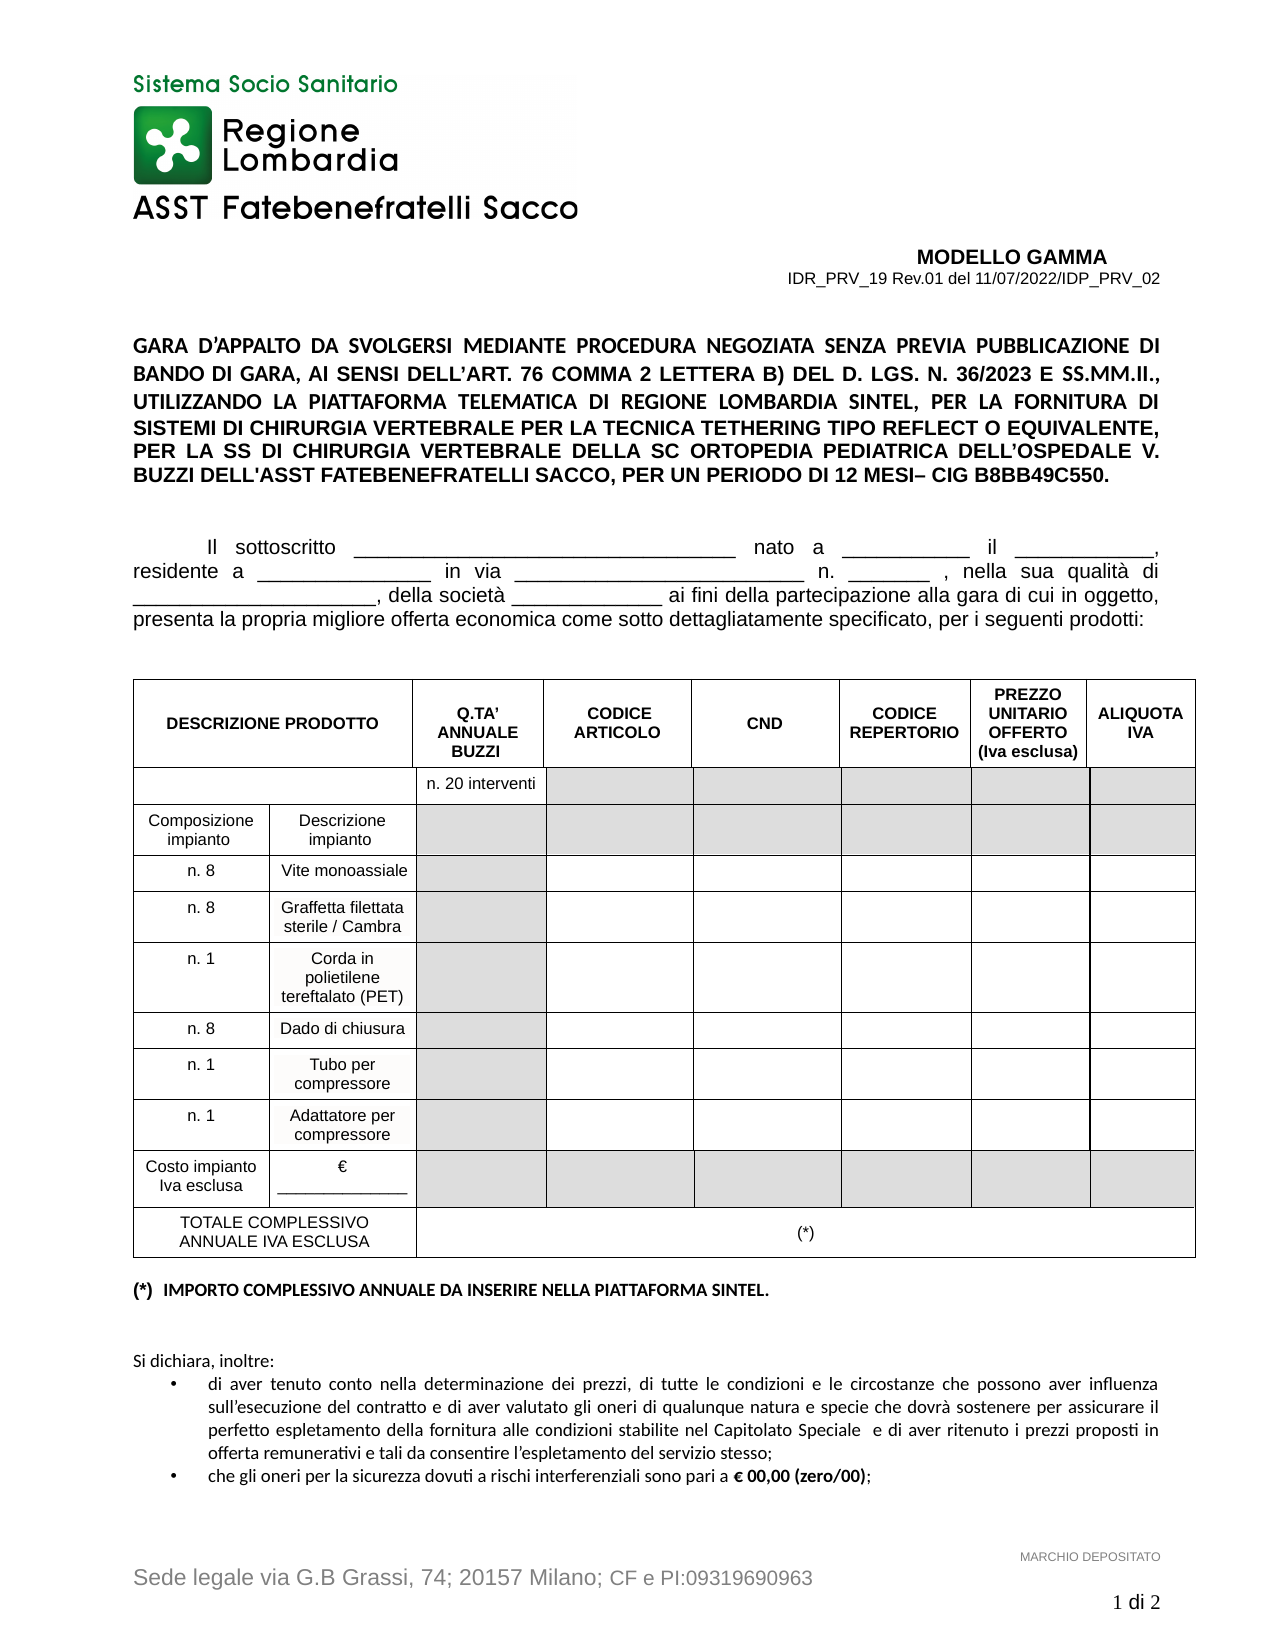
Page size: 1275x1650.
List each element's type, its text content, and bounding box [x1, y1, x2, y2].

table_cell [842, 805, 971, 854]
table_cell [1091, 892, 1195, 942]
text IDR_PRV_19 Rev.01 del 11/07/2022/IDP_PRV_02 [133, 269, 1161, 288]
table_cell [694, 892, 841, 942]
table_cell [417, 856, 546, 891]
table_cell [694, 1013, 841, 1048]
table_cell [547, 892, 693, 942]
table_cell [972, 1049, 1089, 1099]
table_cell [417, 1013, 546, 1048]
table_cell [842, 943, 971, 1012]
table_cell Composizione impianto [134, 805, 269, 854]
table_cell Corda in polietilene tereftalato (PET) [270, 943, 416, 1012]
table_cell [547, 1049, 693, 1099]
table_header [1091, 768, 1195, 804]
text (*) IMPORTO COMPLESSIVO ANNUALE DA INSERIRE NELLA PIATTAFORMA SINTEL. [133, 1278, 1161, 1301]
table_cell n. 8 [134, 1013, 269, 1048]
table_cell [547, 943, 693, 1012]
table_cell [842, 892, 971, 942]
table_cell [694, 856, 841, 891]
text GARA D’APPALTO DA SVOLGERSI MEDIANTE PROCEDURA NEGOZIATA SENZA PREVIA PUBBLICAZIONE DI BANDO DI GARA, AI sensi dell’art. 76 comma 2 lettera b) del D. Lgs. n. 36/2023 e SS.MM.II., UTILIZZANDO LA PIATTAFORMA TELEMATICA DI REGIONE LOMBARDIA SINTEL, PER LA FORNITURA DI sistemi di chirurgia vertebrale per la tecnica tethering tipo reflect o equivalente, per la Ss DI CHIRURGIA VERTEBRALE DeLLA SC ORTOPEDIA PEDIATRICA DELL’ospedale V. buzzi DELL'ASST FATEBENEFRATELLI SACCO, PER UN PERIODO DI 12 MESI– CIG B8BB49C550. [133, 331, 1161, 487]
table_cell [694, 1100, 841, 1150]
table_cell [417, 1049, 546, 1099]
table_cell TOTALE COMPLESSIVO ANNUALE IVA ESCLUSA [134, 1208, 416, 1257]
table_cell [695, 1151, 841, 1207]
table_cell [417, 1100, 546, 1150]
table_cell [547, 1151, 694, 1207]
text Si dichiara, inoltre: [133, 1349, 1161, 1372]
table_cell n. 8 [134, 856, 269, 891]
table_cell Costo impianto Iva esclusa [134, 1151, 269, 1207]
table_cell n. 1 [134, 1100, 269, 1150]
table_cell Adattatore per compressore [270, 1100, 416, 1150]
table_header PREZZO UNITARIO OFFERTO (Iva esclusa) [971, 680, 1086, 767]
table_cell n. 1 [134, 943, 269, 1012]
table_cell [972, 892, 1089, 942]
table_cell [417, 943, 546, 1012]
table_cell [1091, 1049, 1195, 1099]
table_cell [842, 856, 971, 891]
table_cell [972, 1151, 1090, 1207]
table_cell [547, 856, 693, 891]
table_cell [1091, 805, 1195, 854]
table_cell [842, 1151, 971, 1207]
table_cell [972, 943, 1089, 1012]
table_header Q.TA’ ANNUALE BUZZI [413, 680, 543, 767]
table_cell [1091, 1013, 1195, 1048]
table_header [694, 768, 841, 804]
table_cell Tubo per compressore [270, 1049, 416, 1099]
table_header ALIQUOTA IVA [1087, 680, 1195, 767]
table_cell [417, 892, 546, 942]
table_cell [842, 1013, 971, 1048]
table_cell [547, 1013, 693, 1048]
list che gli oneri per la sicurezza dovuti a rischi interferenziali sono pari a € 00,00 (zero/00); [170, 1464, 1161, 1487]
table_header CODICE REPERTORIO [840, 680, 970, 767]
table_header [842, 768, 971, 804]
table_cell [1091, 856, 1195, 891]
table_cell € ______________ [270, 1151, 416, 1207]
table_header [134, 768, 416, 804]
table_cell [694, 1049, 841, 1099]
table_cell [972, 805, 1089, 854]
table_header [972, 768, 1089, 804]
table_cell [842, 1049, 971, 1099]
table_cell [972, 1100, 1089, 1150]
table_cell [972, 856, 1089, 891]
table_cell [547, 805, 693, 854]
text MODELLO GAMMA [151, 245, 1107, 269]
table_cell [417, 1151, 546, 1207]
table_cell [972, 1013, 1089, 1048]
table_header CND [692, 680, 839, 767]
table_header DESCRIZIONE PRODOTTO [134, 680, 412, 767]
picture [133, 75, 578, 219]
table_cell Graffetta filettata sterile / Cambra [270, 892, 416, 942]
table_cell (*) [417, 1207, 1195, 1257]
table_cell n. 8 [134, 892, 269, 942]
table_cell [842, 1100, 971, 1150]
table_cell [417, 805, 546, 854]
table_cell Vite monoassiale [270, 856, 416, 891]
list di aver tenuto conto nella determinazione dei prezzi, di tutte le condizioni e le circostanze che possono aver influenza sull’esecuzione del contratto e di aver valutato gli oneri di qualunque natura e specie che dovrà sostenere per assicurare il perfetto espletamento della fornitura alle condizioni stabilite nel Capitolato Speciale e di aver ritenuto i prezzi proposti in offerta remunerativi e tali da consentire l’espletamento del servizio stesso; [170, 1372, 1161, 1464]
table_header [547, 768, 693, 804]
text Il sottoscritto _________________________________ nato a ___________ il ____________, residente a _______________ in via _________________________ n. _______ , nella sua qualità di _____________________, della società _____________ ai fini della partecipazione alla gara di cui in oggetto, presenta la propria migliore offerta economica come sotto dettagliatamente specificato, per i seguenti prodotti: [133, 535, 1161, 631]
table_cell [694, 943, 841, 1012]
table_header n. 20 interventi [417, 768, 546, 804]
table_header CODICE ARTICOLO [544, 680, 691, 767]
table_cell [1091, 1150, 1195, 1207]
table_cell [1091, 943, 1195, 1012]
table_cell [547, 1100, 693, 1150]
table_cell [694, 805, 841, 854]
table_cell Dado di chiusura [270, 1013, 416, 1048]
table_cell n. 1 [134, 1049, 269, 1099]
table_cell Descrizione impianto [270, 805, 416, 854]
table_cell [1091, 1100, 1195, 1150]
